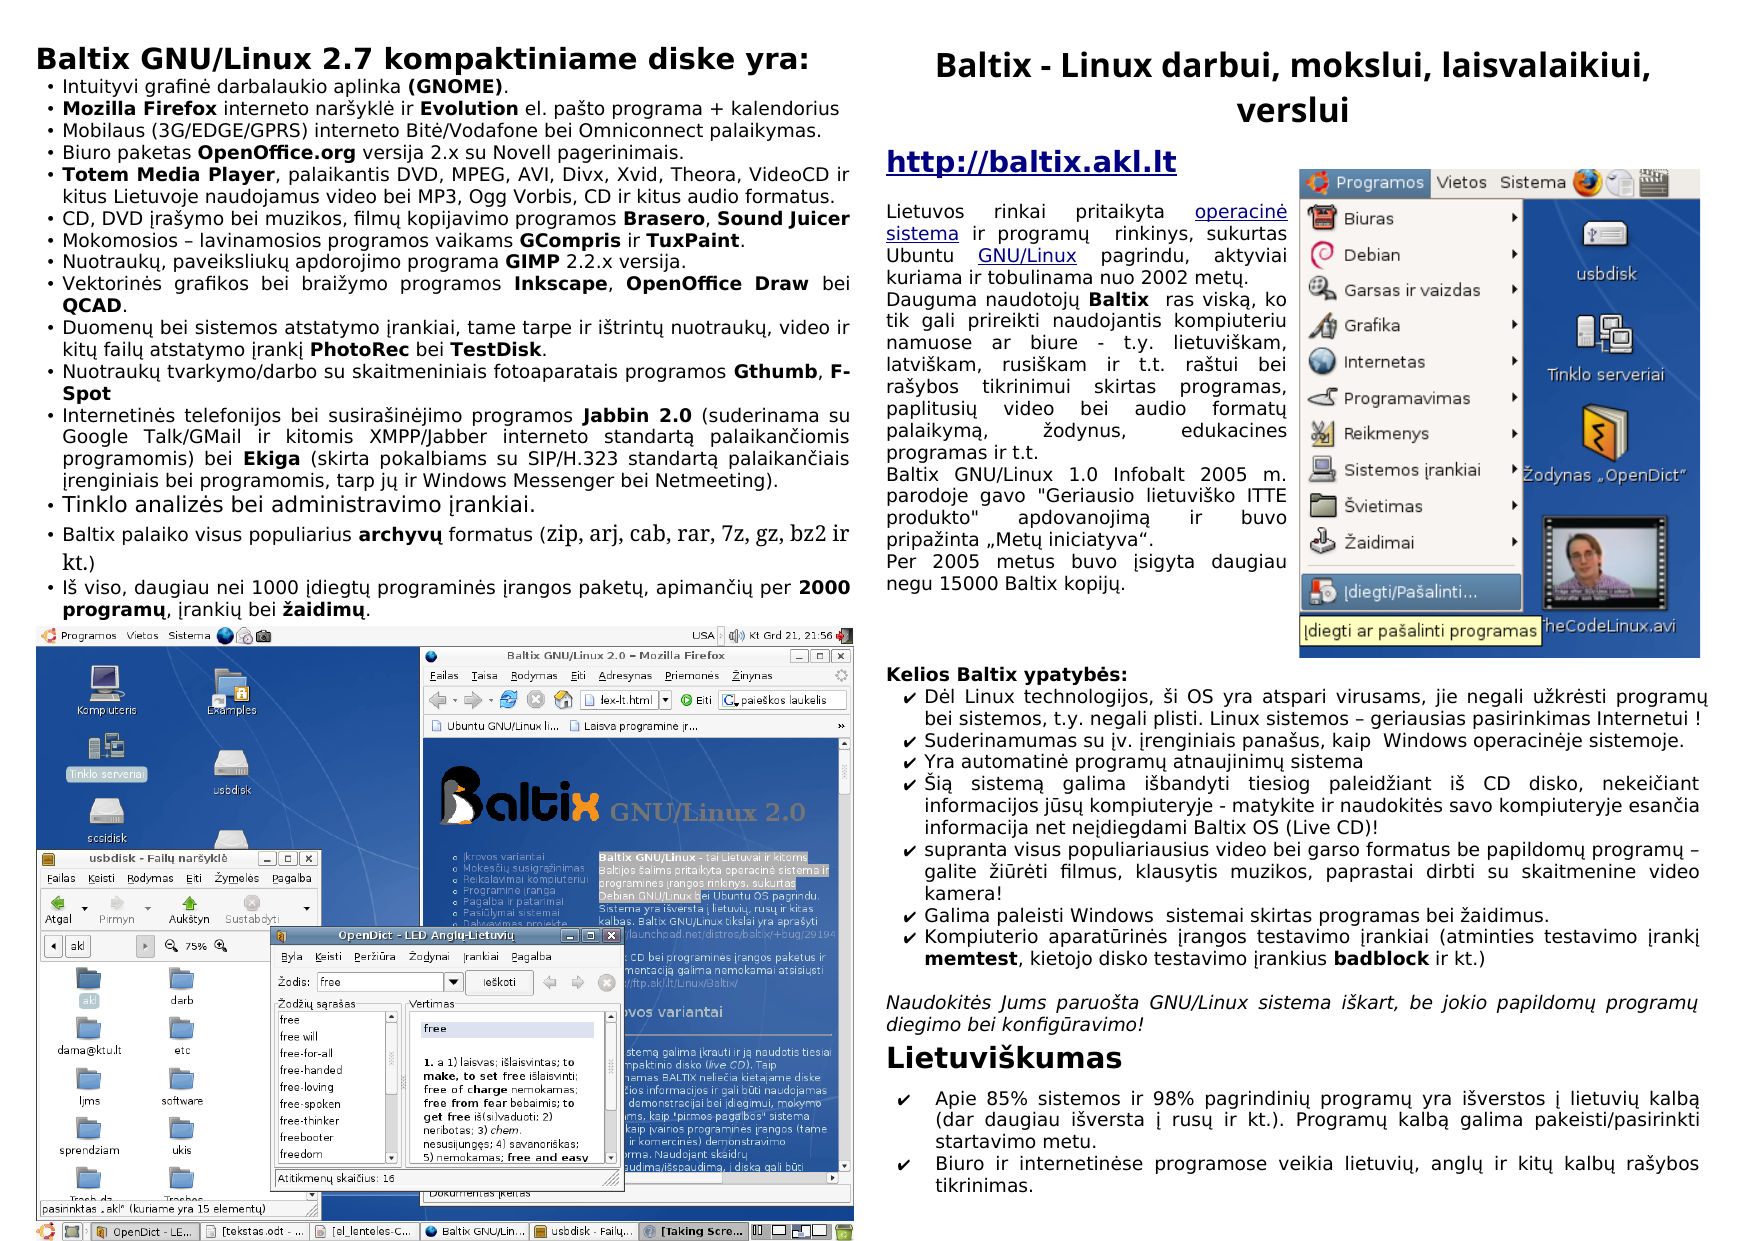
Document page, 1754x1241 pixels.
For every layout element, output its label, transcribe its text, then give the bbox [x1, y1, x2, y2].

list Suderinamumas su įv. įrenginiais panašus, kaip Windows operacinėje sistemoje. [903, 730, 1701, 752]
list Biuro ir internetinėse programose veikia lietuvių, anglų ir kitų kalbų rašybos tikrinimas. [898, 1153, 1701, 1197]
list Dėl Linux technologijos, ši OS yra atspari virusams, jie negali užkrėsti programų bei sistemos, t.y. negali plisti. Linux sistemos – geriausias pasirinkimas Internetui ! [903, 686, 1709, 730]
list Baltix palaiko visus populiarius archyvų formatus (zip, arj, cab, rar, 7z, gz, bz2 ir kt.) [47, 518, 850, 577]
list Mokomosios – lavinamosios programos vaikams GCompris ir TuxPaint. [47, 229, 850, 251]
picture [36, 626, 854, 1241]
picture [1299, 169, 1701, 658]
list Vektorinės grafikos bei braižymo programos Inkscape, OpenOffice Draw bei QCAD. [47, 273, 850, 317]
list Totem Media Player, palaikantis DVD, MPEG, AVI, Divx, Xvid, Theora, VideoCD ir kitus Lietuvoje naudojamus video bei MP3, Ogg Vorbis, CD ir kitus audio formatus. [47, 164, 850, 208]
list CD, DVD įrašymo bei muzikos, filmų kopijavimo programos Brasero, Sound Juicer [47, 208, 850, 229]
subtitle Baltix - Linux darbui, mokslui, laisvalaikiui, verslui [886, 41, 1701, 133]
list Šią sistemą galima išbandyti tiesiog paleidžiant iš CD disko, nekeičiant informacijos jūsų kompiuteryje - matykite ir naudokitės savo kompiuteryje esančia informacija net neįdiegdami Baltix OS (Live CD)! [903, 773, 1701, 839]
list Nuotraukų tvarkymo/darbo su skaitmeniniais fotoaparatais programos Gthumb, F-Spot [47, 361, 850, 404]
list Galima paleisti Windows sistemai skirtas programas bei žaidimus. [903, 905, 1701, 927]
list Duomenų bei sistemos atstatymo įrankiai, tame tarpe ir ištrintų nuotraukų, video ir kitų failų atstatymo įrankį PhotoRec bei TestDisk. [47, 317, 850, 361]
list Biuro paketas OpenOffice.org versija 2.x su Novell pagerinimais. [47, 142, 850, 164]
list Intuityvi grafinė darbalaukio aplinka (GNOME). [47, 76, 850, 98]
list Kompiuterio aparatūrinės įrangos testavimo įrankiai (atminties testavimo įrankį memtest, kietojo disko testavimo įrankius badblock ir kt.) [903, 927, 1701, 970]
list Internetinės telefonijos bei susirašinėjimo programos Jabbin 2.0 (suderinama su Google Talk/GMail ir kitomis XMPP/Jabber interneto standartą palaikančiomis programomis) bei Ekiga (skirta pokalbiams su SIP/H.323 standartą palaikančiais įrenginiais bei programomis, tarp jų ir Windows Messenger bei Netmeeting). [47, 404, 850, 492]
list Apie 85% sistemos ir 98% pagrindinių programų yra išverstos į lietuvių kalbą (dar daugiau išversta į rusų ir kt.). Programų kalbą galima pakeisti/pasirinkti startavimo metu. [898, 1088, 1701, 1153]
text Naudokitės Jums paruošta GNU/Linux sistema iškart, be jokio papildomų programų diegimo bei konfigūravimo! [886, 992, 1701, 1036]
list Yra automatinė programų atnaujinimų sistema [903, 752, 1701, 773]
list Mobilaus (3G/EDGE/GPRS) interneto Bitė/Vodafone bei Omniconnect palaikymas. [47, 120, 850, 142]
text Lietuvos rinkai pritaikyta operacinė sistema ir programų rinkinys, sukurtas Ubuntu GNU/Linux pagrindu, aktyviai kuriama ir tobulinama nuo 2002 metų. [886, 201, 1299, 288]
text Kelios Baltix ypatybės: [886, 664, 1701, 686]
subtitle Baltix GNU/Linux 2.7 kompaktiniame diske yra: [35, 42, 850, 76]
text Per 2005 metus buvo įsigyta daugiau negu 15000 Baltix kopijų. [886, 551, 1299, 595]
text Dauguma naudotojų Baltix ras viską, ko tik gali prireikti naudojantis kompiuteriu namuose ar biure - t.y. lietuviškam, latviškam, rusiškam ir t.t. raštui bei rašybos tikrinimui skirtas programas, paplitusių video bei audio formatų palaikymą, žodynus, edukacines programas ir t.t. [886, 288, 1299, 463]
text Baltix GNU/Linux 1.0 Infobalt 2005 m. parodoje gavo "Geriausio lietuviško ITTE produkto" apdovanojimą ir buvo pripažinta „Metų iniciatyva“. [886, 463, 1299, 551]
list Nuotraukų, paveiksliukų apdorojimo programa GIMP 2.2.x versija. [47, 251, 850, 273]
text http://baltix.akl.lt [886, 145, 1701, 179]
list Tinklo analizės bei administravimo įrankiai. [47, 492, 850, 518]
list Iš viso, daugiau nei 1000 įdiegtų programinės įrangos paketų, apimančių per 2000 programų, įrankių bei žaidimų. [47, 577, 850, 621]
list supranta visus populiariausius video bei garso formatus be papildomų programų – galite žiūrėti filmus, klausytis muzikos, paprastai dirbti su skaitmenine video kamera! [903, 839, 1701, 905]
list Mozilla Firefox interneto naršyklė ir Evolution el. pašto programa + kalendorius [47, 98, 850, 120]
subtitle Lietuviškumas [886, 1042, 1701, 1076]
